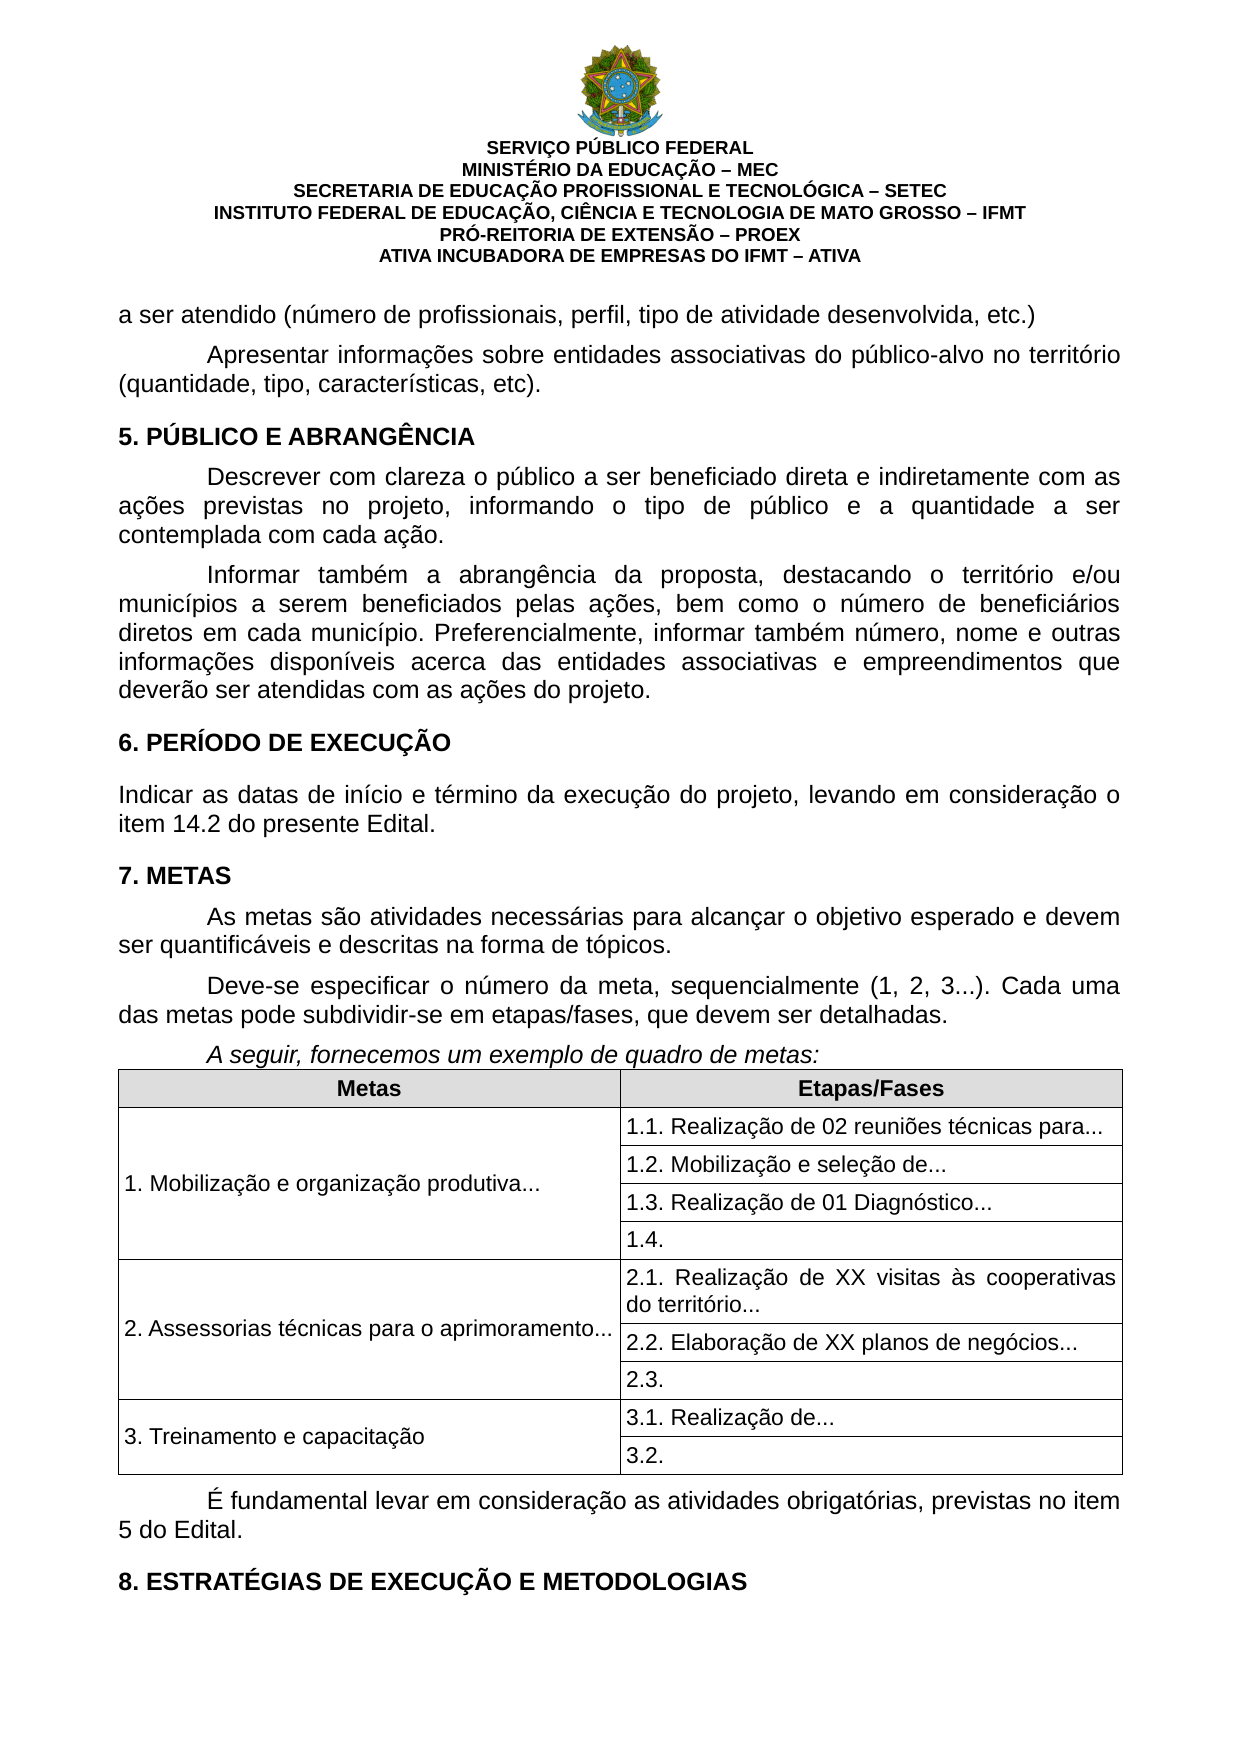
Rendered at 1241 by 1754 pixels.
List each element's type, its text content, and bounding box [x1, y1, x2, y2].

text Indicar as datas de início e término da execução do projeto, levando em consideração o item 14.2 do presente Edital. [118, 780, 1122, 837]
table_header Metas [119, 1070, 620, 1107]
text Apresentar informações sobre entidades associativas do público-alvo no território (quantidade, tipo, características, etc). [118, 341, 1122, 398]
text 5. PÚBLICO E ABRANGÊNCIA [118, 422, 1122, 450]
table_cell 1.2. Mobilização e seleção de... [621, 1146, 1122, 1183]
table_cell 3.2. [621, 1437, 1122, 1474]
table_cell 1.4. [621, 1222, 1122, 1258]
table_cell 2.3. [621, 1362, 1122, 1398]
text 6. PERÍODO DE EXECUÇÃO [118, 728, 1122, 756]
text 8. ESTRATÉGIAS DE EXECUÇÃO E METODOLOGIAS [118, 1567, 1122, 1596]
text 7. METAS [118, 861, 1122, 890]
picture [577, 45, 663, 137]
table_cell 1.1. Realização de 02 reuniões técnicas para... [621, 1108, 1122, 1145]
table_header Etapas/Fases [621, 1070, 1122, 1107]
table_cell 1.3. Realização de 01 Diagnóstico... [621, 1184, 1122, 1221]
text É fundamental levar em consideração as atividades obrigatórias, previstas no item 5 do Edital. [118, 1486, 1122, 1544]
table_cell 3.1. Realização de... [621, 1400, 1122, 1436]
text A seguir, fornecemos um exemplo de quadro de metas: [118, 1040, 1122, 1069]
table_cell 2.2. Elaboração de XX planos de negócios... [621, 1324, 1122, 1361]
text Descrever com clareza o público a ser beneficiado direta e indiretamente com as ações previstas no projeto, informando o tipo de público e a quantidade a ser contemplada com cada ação. [118, 462, 1122, 548]
text a ser atendido (número de profissionais, perfil, tipo de atividade desenvolvida, etc.) [118, 300, 1122, 329]
table_cell 3. Treinamento e capacitação [119, 1400, 620, 1474]
text Deve-se especificar o número da meta, sequencialmente (1, 2, 3...). Cada uma das metas pode subdividir-se em etapas/fases, que devem ser detalhadas. [118, 971, 1122, 1028]
text Informar também a abrangência da proposta, destacando o território e/ou municípios a serem beneficiados pelas ações, bem como o número de beneficiários diretos em cada município. Preferencialmente, informar também número, nome e outras informações disponíveis acerca das entidades associativas e empreendimentos que deverão ser atendidas com as ações do projeto. [118, 560, 1122, 704]
text As metas são atividades necessárias para alcançar o objetivo esperado e devem ser quantificáveis e descritas na forma de tópicos. [118, 902, 1122, 959]
table_cell 2.1. Realização de XX visitas às cooperativas do território... [621, 1260, 1122, 1323]
table_cell 1. Mobilização e organização produtiva... [119, 1108, 620, 1258]
table_cell 2. Assessorias técnicas para o aprimoramento... [119, 1260, 620, 1398]
